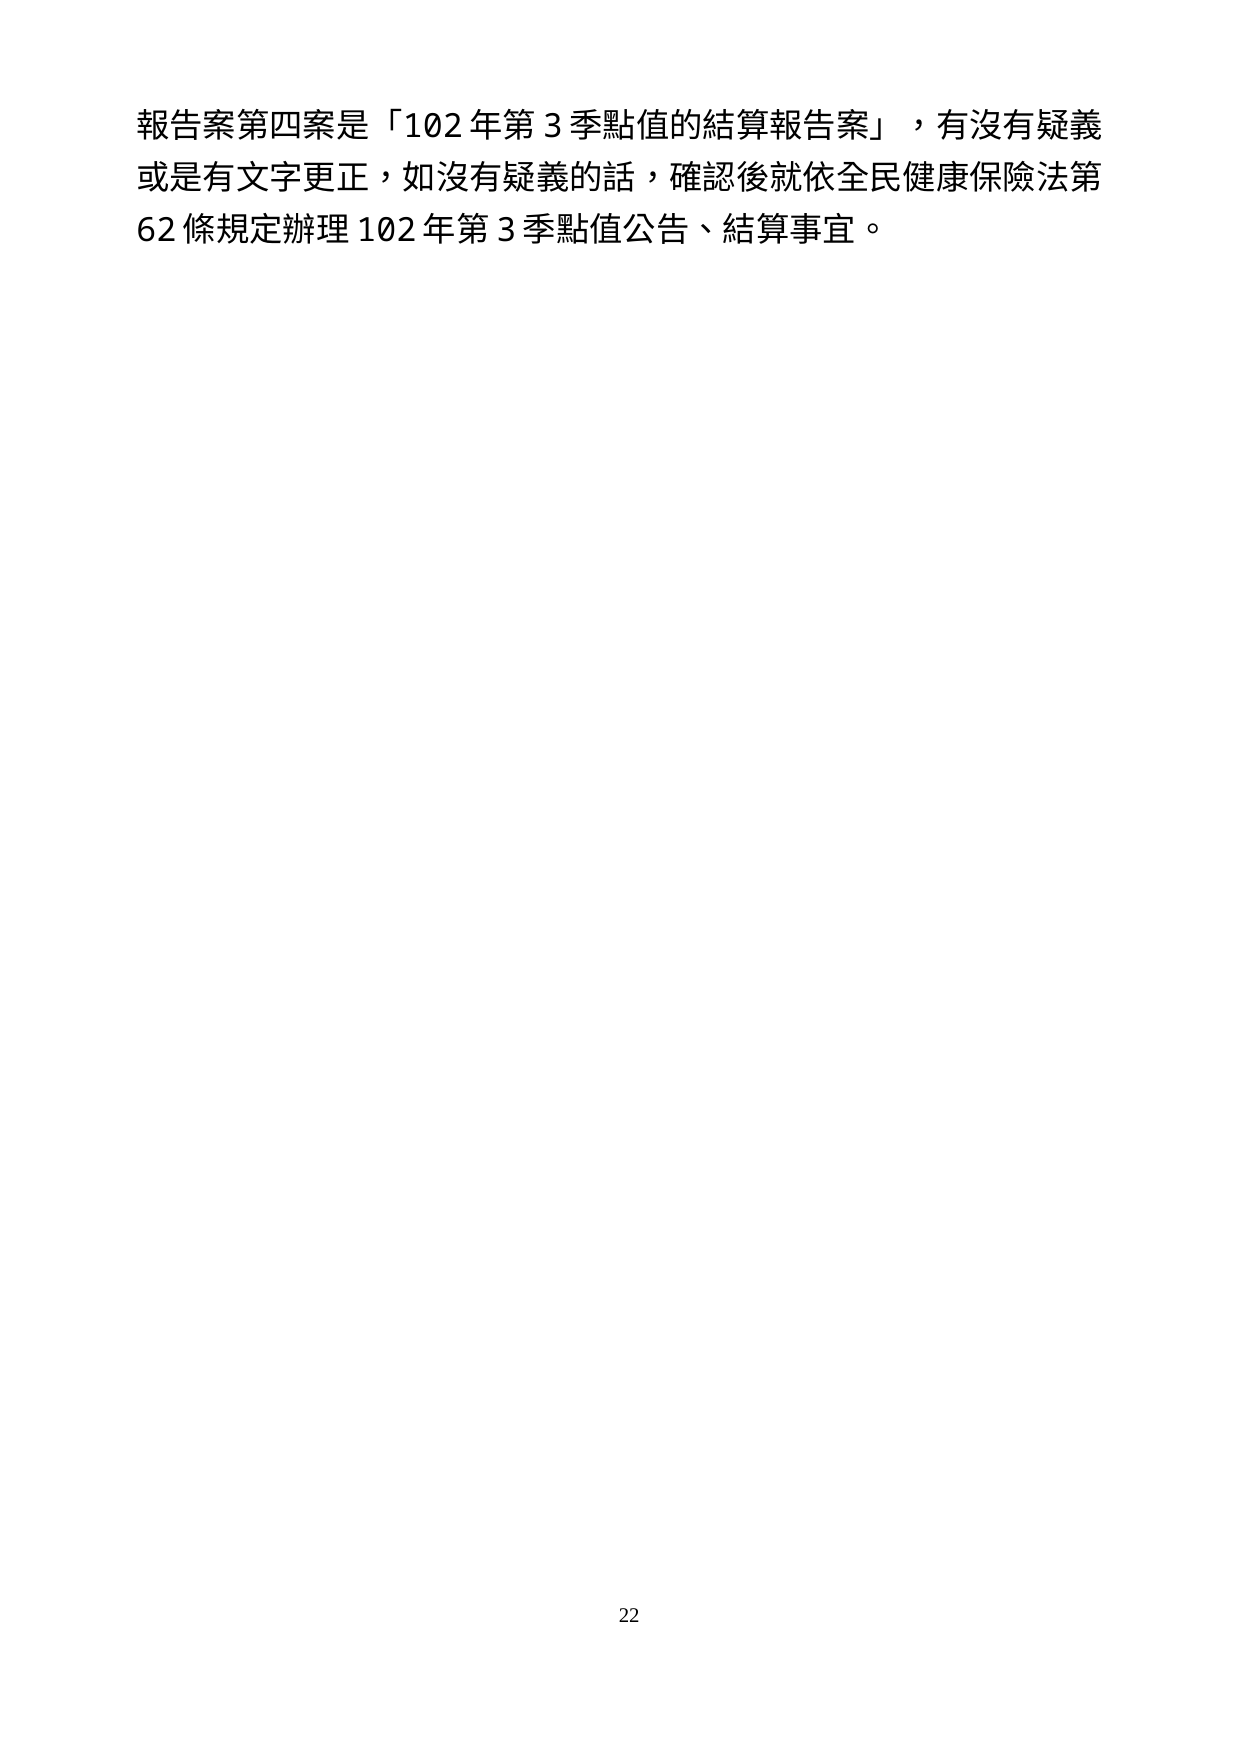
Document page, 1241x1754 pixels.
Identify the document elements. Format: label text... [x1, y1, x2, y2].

text 報告案第四案是「102年第3季點值的結算報告案」，有沒有疑義或是有文字更正，如沒有疑義的話，確認後就依全民健康保險法第62條規定辦理102年第3季點值公告、結算事宜。 [136, 96, 1122, 252]
